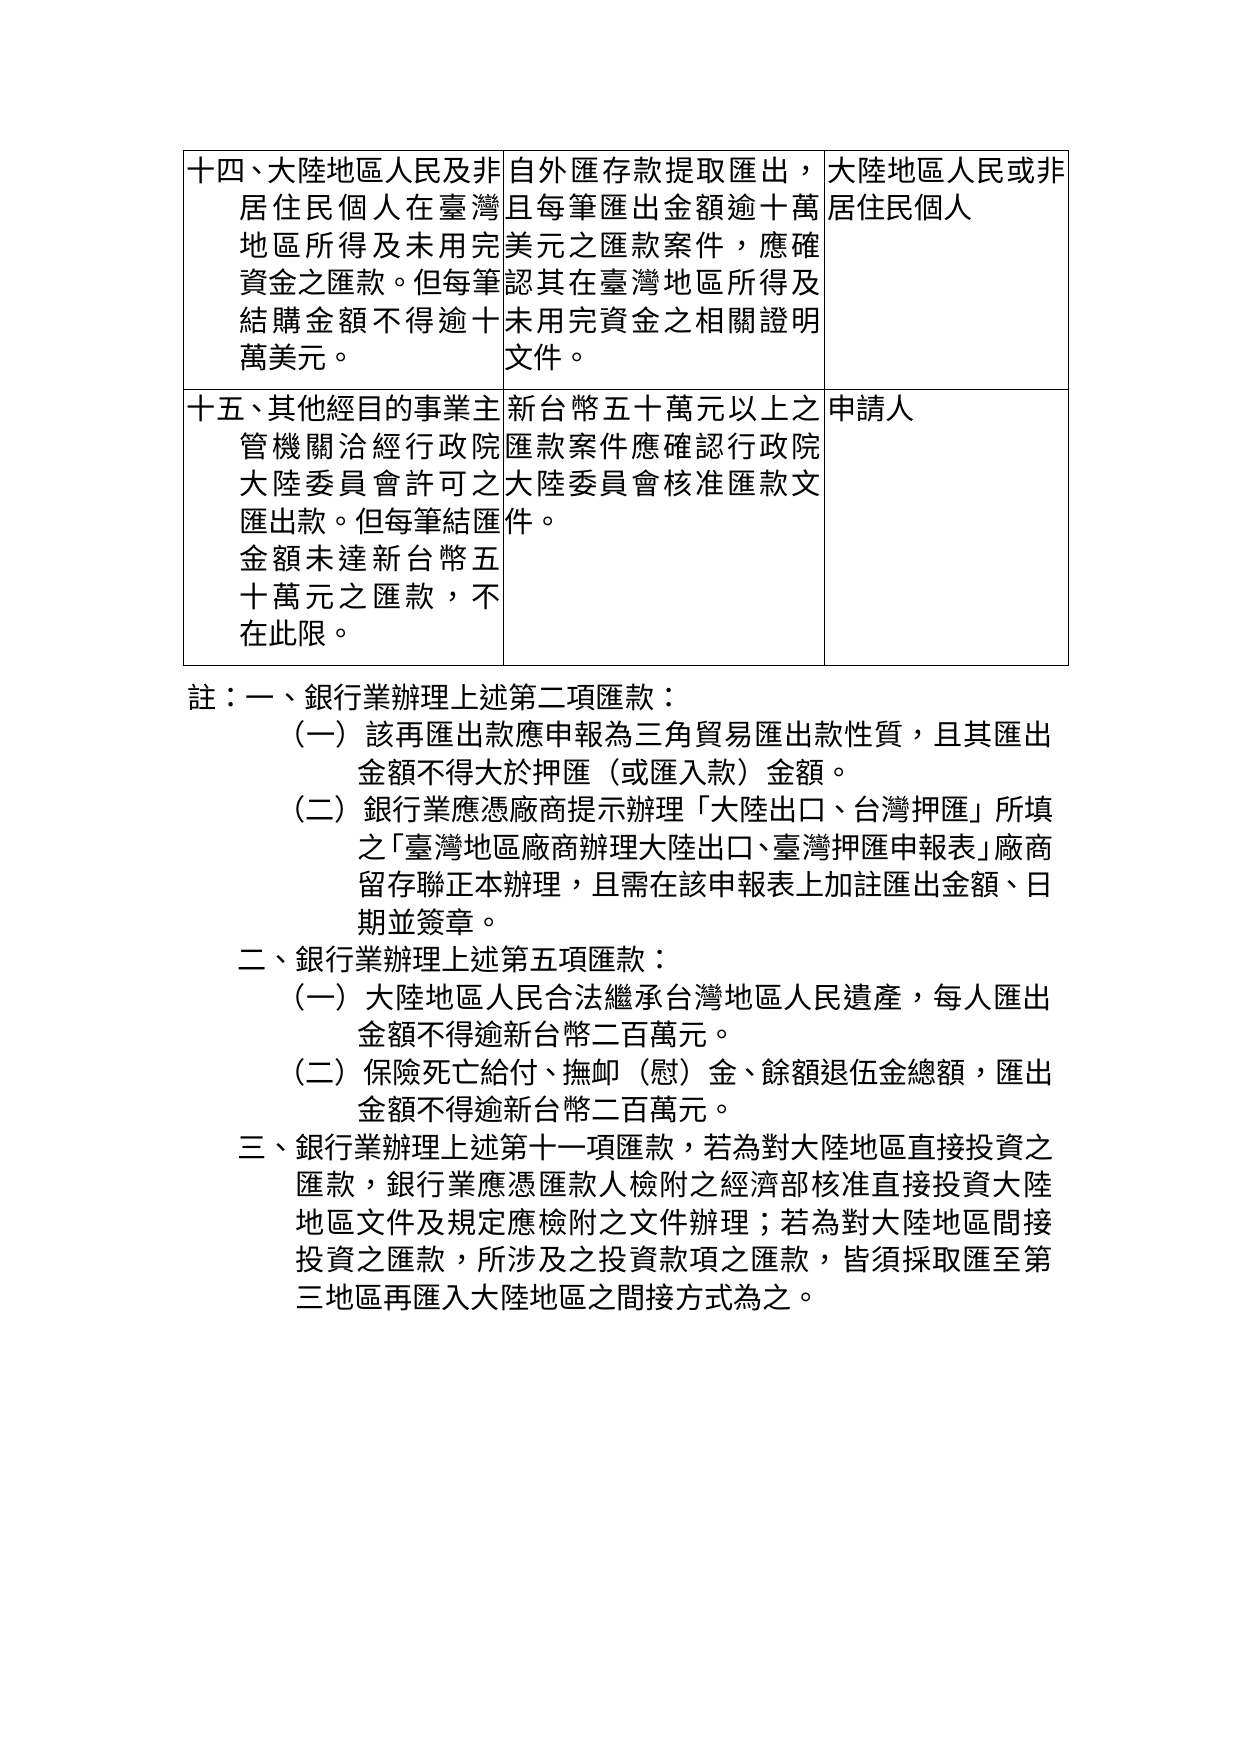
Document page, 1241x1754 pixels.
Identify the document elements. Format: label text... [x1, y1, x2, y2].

text （一）該再匯出款應申報為三角貿易匯出款性質，且其匯出金額不得大於押匯（或匯入款）金額。 [276, 716, 1053, 791]
table_cell 大陸地區人民或非居住民個人 [825, 151, 1068, 388]
text 三、銀行業辦理上述第十一項匯款，若為對大陸地區直接投資之匯款，銀行業應憑匯款人檢附之經濟部核准直接投資大陸地區文件及規定應檢附之文件辦理；若為對大陸地區間接投資之匯款，所涉及之投資款項之匯款，皆須採取匯至第三地區再匯入大陸地區之間接方式為之。 [237, 1128, 1053, 1316]
text 二、銀行業辦理上述第五項匯款： [237, 941, 1053, 978]
text 註：一、銀行業辦理上述第二項匯款： [187, 678, 1053, 716]
text （一）大陸地區人民合法繼承台灣地區人民遺產，每人匯出金額不得逾新台幣二百萬元。 [276, 978, 1053, 1053]
text （二）保險死亡給付、撫卹（慰）金、餘額退伍金總額，匯出金額不得逾新台幣二百萬元。 [276, 1053, 1053, 1128]
text （二）銀行業應憑廠商提示辦理「大陸出口、台灣押匯」所填之「臺灣地區廠商辦理大陸出口、臺灣押匯申報表」廠商留存聯正本辦理，且需在該申報表上加註匯出金額、日期並簽章。 [276, 791, 1053, 941]
table_cell 新台幣五十萬元以上之匯款案件應確認行政院大陸委員會核准匯款文件。 [504, 390, 824, 664]
table_cell 十四、大陸地區人民及非居住民個人在臺灣地區所得及未用完資金之匯款。但每筆結購金額不得逾十萬美元。 [184, 151, 503, 388]
table_cell 十五、其他經目的事業主管機關洽經行政院大陸委員會許可之匯出款。但每筆結匯金額未達新台幣五十萬元之匯款，不在此限。 [184, 390, 503, 664]
table_cell 申請人 [825, 390, 1068, 664]
table_cell 自外匯存款提取匯出，且每筆匯出金額逾十萬美元之匯款案件，應確認其在臺灣地區所得及未用完資金之相關證明文件。 [504, 151, 824, 388]
